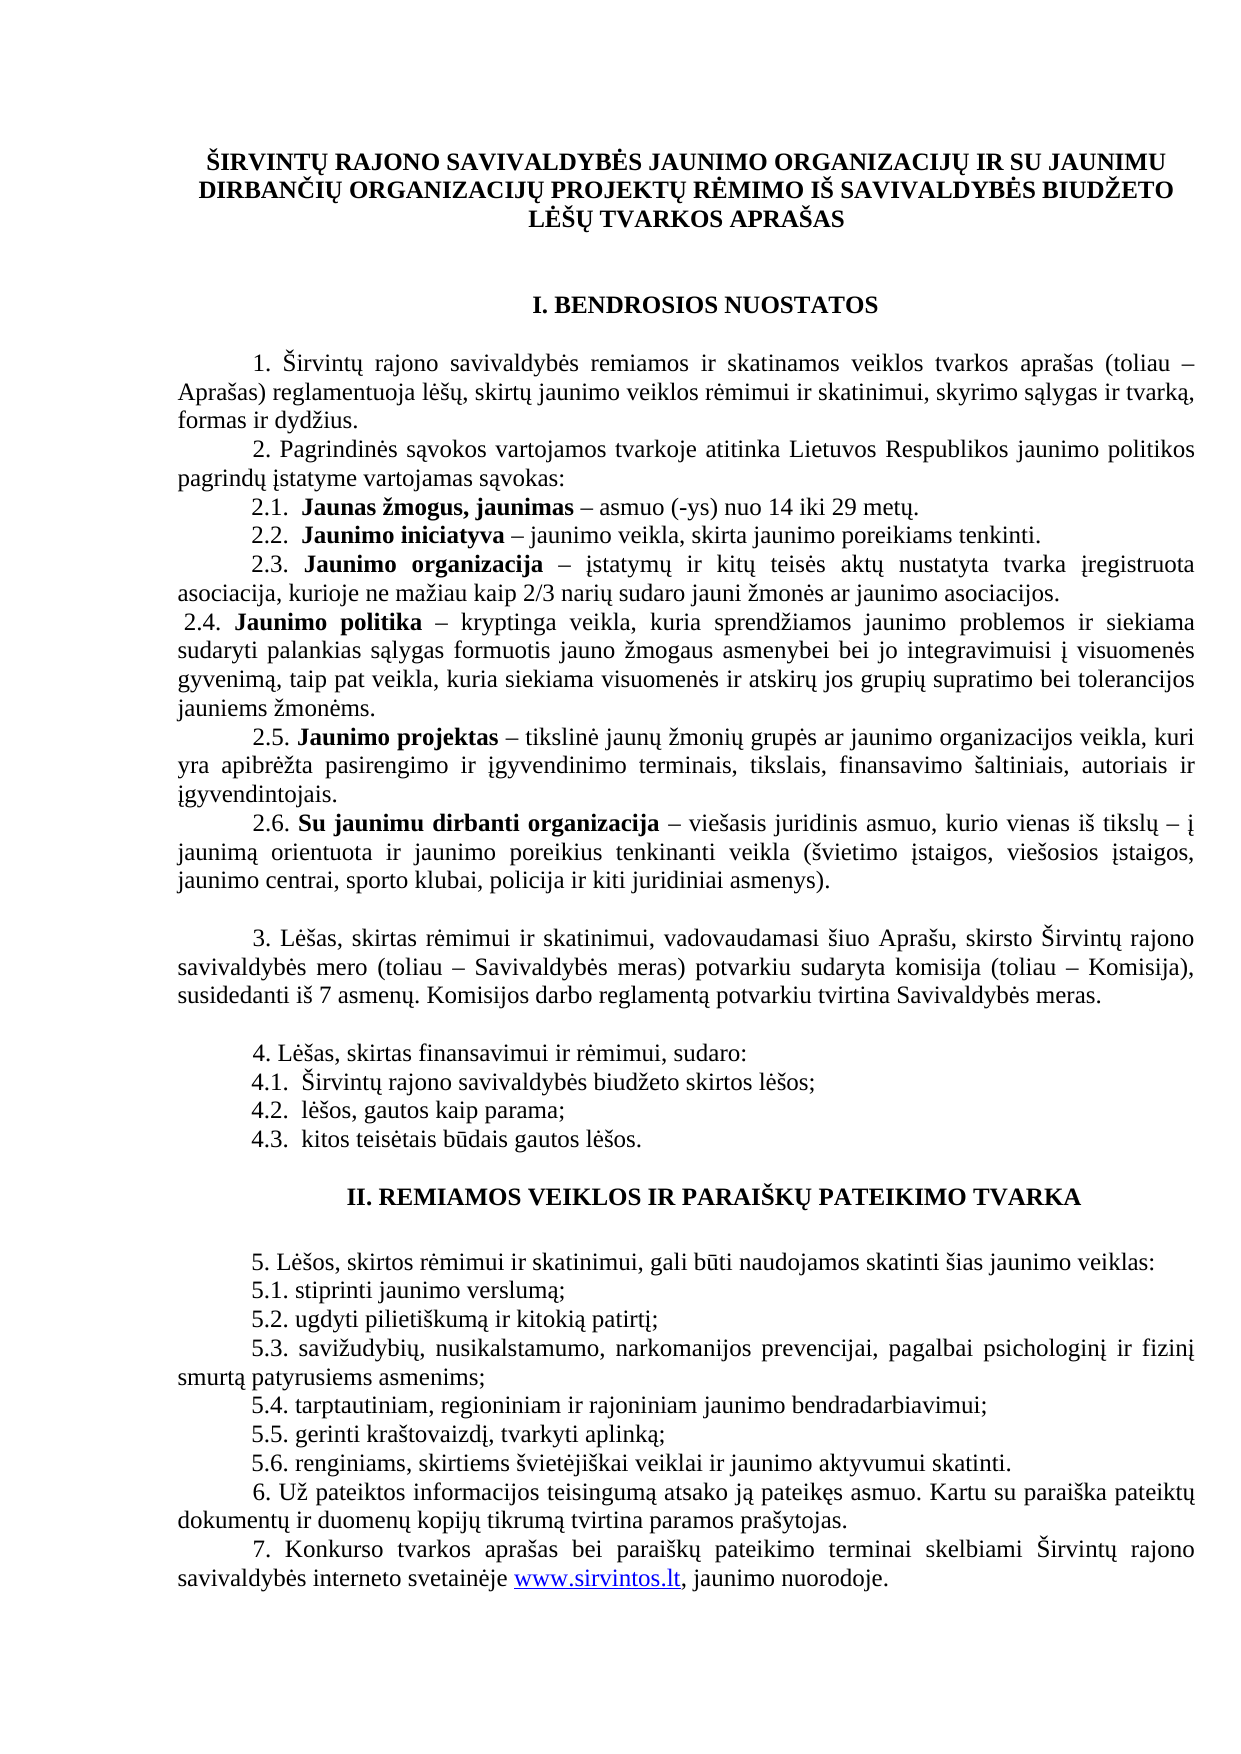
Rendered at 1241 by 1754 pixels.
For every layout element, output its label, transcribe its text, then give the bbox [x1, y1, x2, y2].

text 4.2. lėšos, gautos kaip parama; [251, 1096, 1196, 1124]
text 5.5. gerinti kraštovaizdį, tvarkyti aplinką; [177, 1419, 1196, 1448]
text 5.2. ugdyti pilietiškumą ir kitokią patirtį; [177, 1304, 1196, 1333]
text 2.1. Jaunas žmogus, jaunimas – asmuo (-ys) nuo 14 iki 29 metų. [251, 492, 1196, 521]
text 5. Lėšos, skirtos rėmimui ir skatinimui, gali būti naudojamos skatinti šias jaunimo veiklas: [177, 1247, 1196, 1275]
text 5.4. tarptautiniam, regioniniam ir rajoniniam jaunimo bendradarbiavimui; [177, 1390, 1196, 1419]
text 6. Už pateiktos informacijos teisingumą atsako ją pateikęs asmuo. Kartu su paraiška pateiktų dokumentų ir duomenų kopijų tikrumą tvirtina paramos prašytojas. [177, 1477, 1196, 1534]
text 2.6. Su jaunimu dirbanti organizacija – viešasis juridinis asmuo, kurio vienas iš tikslų – į jaunimą orientuota ir jaunimo poreikius tenkinanti veikla (švietimo įstaigos, viešosios įstaigos, jaunimo centrai, sporto klubai, policija ir kiti juridiniai asmenys). [177, 808, 1196, 894]
text 5.1. stiprinti jaunimo verslumą; [251, 1275, 1196, 1304]
text 2.2. Jaunimo iniciatyva – jaunimo veikla, skirta jaunimo poreikiams tenkinti. [251, 521, 1196, 549]
text II. REMIAMOS VEIKLOS IR PARAIŠKŲ PATEIKIMO TVARKA [251, 1182, 1177, 1239]
text 4. Lėšas, skirtas finansavimui ir rėmimui, sudaro: [252, 1038, 1196, 1067]
text 4.3. kitos teisėtais būdais gautos lėšos. [251, 1124, 1196, 1153]
text 7. Konkurso tvarkos aprašas bei paraiškų pateikimo terminai skelbiami Širvintų rajono savivaldybės interneto svetainėje www.sirvintos.lt, jaunimo nuorodoje. [177, 1534, 1196, 1592]
text 2.5. Jaunimo projektas – tikslinė jaunų žmonių grupės ar jaunimo organizacijos veikla, kuri yra apibrėžta pasirengimo ir įgyvendinimo terminais, tikslais, finansavimo šaltiniais, autoriais ir įgyvendintojais. [177, 722, 1196, 808]
text 2.3. Jaunimo organizacija – įstatymų ir kitų teisės aktų nustatyta tvarka įregistruota asociacija, kurioje ne mažiau kaip 2/3 narių sudaro jauni žmonės ar jaunimo asociacijos. [177, 549, 1196, 607]
text 5.6. renginiams, skirtiems švietėjiškai veiklai ir jaunimo aktyvumui skatinti. [251, 1448, 1196, 1477]
text 2.4. Jaunimo politika – kryptinga veikla, kuria sprendžiamos jaunimo problemos ir siekiama sudaryti palankias sąlygas formuotis jauno žmogaus asmenybei bei jo integravimuisi į visuomenės gyvenimą, taip pat veikla, kuria siekiama visuomenės ir atskirų jos grupių supratimo bei tolerancijos jauniems žmonėms. [177, 607, 1196, 722]
text 5.3. savižudybių, nusikalstamumo, narkomanijos prevencijai, pagalbai psichologinį ir fizinį smurtą patyrusiems asmenims; [177, 1333, 1196, 1390]
text I. BendrosIOS NUOSTATOS [215, 291, 1196, 319]
text 2. Pagrindinės sąvokos vartojamos tvarkoje atitinka Lietuvos Respublikos jaunimo politikos pagrindų įstatyme vartojamas sąvokas: [177, 434, 1196, 492]
text ŠIRVINTŲ RAJONO SAVIVALDYBĖS JAUNIMO ORGANIZACIJŲ IR SU JAUNIMU DIRBANČIŲ ORGANIZACIJŲ PROJEKTŲ RĖMIMO IŠ SAVIVALDYBĖS BIUDŽETO LĖŠŲ TVARKOS APRAŠAS [177, 147, 1196, 233]
text 4.1. Širvintų rajono savivaldybės biudžeto skirtos lėšos; [251, 1067, 1196, 1096]
text 3. Lėšas, skirtas rėmimui ir skatinimui, vadovaudamasi šiuo Aprašu, skirsto Širvintų rajono savivaldybės mero (toliau – Savivaldybės meras) potvarkiu sudaryta komisija (toliau – Komisija), susidedanti iš 7 asmenų. Komisijos darbo reglamentą potvarkiu tvirtina Savivaldybės meras. [177, 923, 1196, 1009]
text 1. Širvintų rajono savivaldybės remiamos ir skatinamos veiklos tvarkos aprašas (toliau – Aprašas) reglamentuoja lėšų, skirtų jaunimo veiklos rėmimui ir skatinimui, skyrimo sąlygas ir tvarką, formas ir dydžius. [177, 348, 1196, 434]
